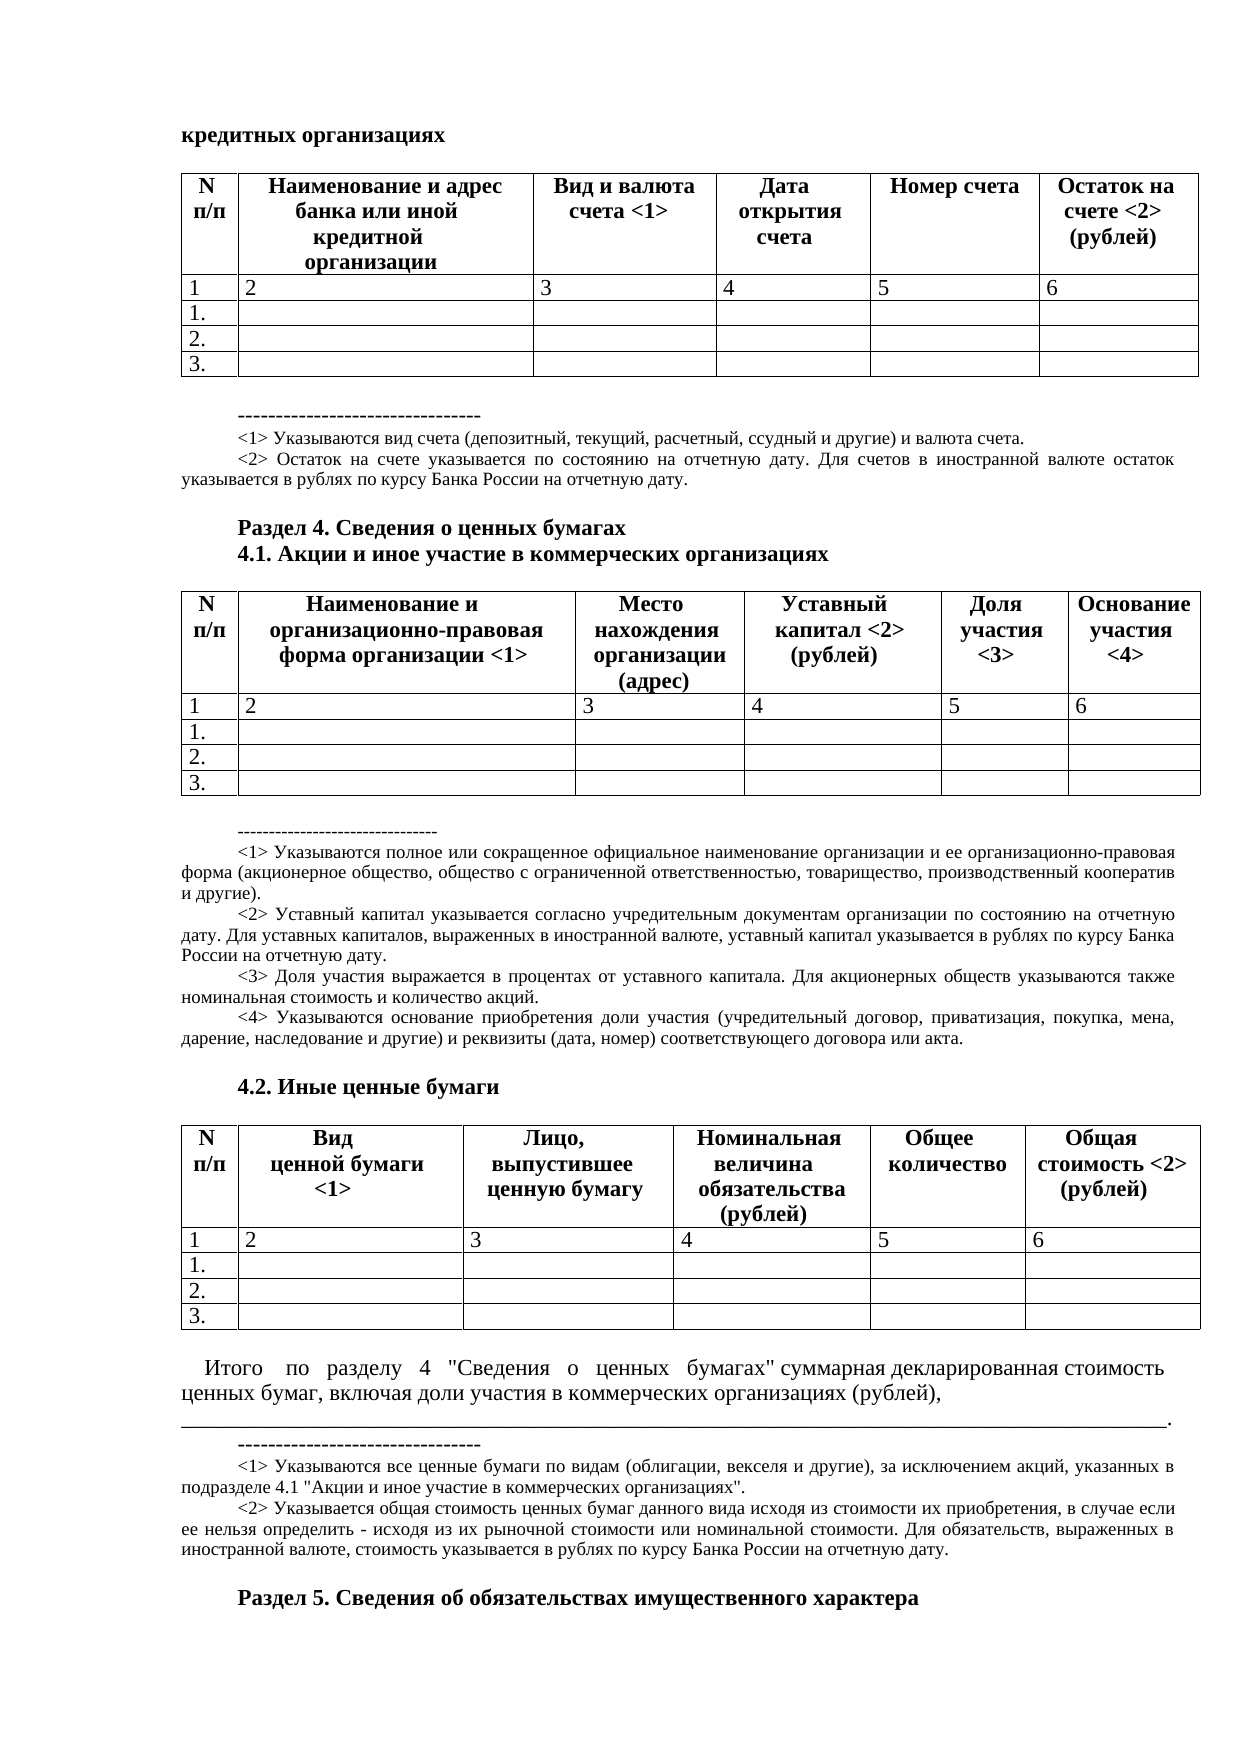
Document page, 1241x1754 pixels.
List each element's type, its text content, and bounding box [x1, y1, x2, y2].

table_cell 6 [1069, 694, 1200, 719]
table_cell [1026, 1279, 1200, 1303]
table_cell [1026, 1304, 1200, 1329]
table_cell 2 [239, 275, 533, 300]
table_cell 5 [942, 694, 1068, 719]
table_header Вид ценной бумаги <1> [239, 1126, 462, 1227]
table_cell 1 [182, 694, 237, 719]
table_cell 3 [464, 1228, 673, 1252]
table_cell [745, 745, 941, 770]
table_cell 3. [182, 352, 237, 376]
table_cell [1026, 1253, 1200, 1278]
table_cell [871, 1279, 1025, 1303]
table_cell 2. [182, 1279, 237, 1303]
table_cell [674, 1304, 870, 1329]
text Раздел 5. Сведения об обязательствах имущественного характера [181, 1585, 1177, 1611]
text 4.2. Иные ценные бумаги [181, 1074, 1177, 1099]
table_cell [1069, 745, 1200, 770]
table_cell [534, 301, 716, 325]
table_header Номинальная величина обязательства (рублей) [674, 1126, 870, 1227]
table_cell 2. [182, 745, 237, 770]
table_header Место нахождения организации (адрес) [576, 592, 744, 693]
table_cell [674, 1253, 870, 1278]
text <3> Доля участия выражается в процентах от уставного капитала. Для акционерных обществ указываются также номинальная стоимость и количество акций. [181, 966, 1177, 1007]
table_cell 1 [182, 1228, 237, 1252]
table_cell 5 [871, 275, 1039, 300]
table_cell 4 [674, 1228, 870, 1252]
table_cell [239, 720, 575, 744]
table_cell [745, 720, 941, 744]
table_header Лицо, выпустившее ценную бумагу [464, 1126, 673, 1227]
table_cell [871, 1304, 1025, 1329]
table_cell [717, 326, 870, 351]
text <1> Указываются полное или сокращенное официальное наименование организации и ее организационно-правовая форма (акционерное общество, общество с ограниченной ответственностью, товарищество, производственный кооператив и другие). [181, 841, 1177, 904]
table_cell [576, 771, 744, 795]
table_cell [871, 352, 1039, 376]
table_header Наименование и организационно-правовая форма организации <1> [239, 592, 575, 693]
table_cell 2 [239, 1228, 462, 1252]
text Итого по разделу 4 "Сведения о ценных бумагах" суммарная декларированная стоимость ценных бумаг, включая доли участия в коммерческих организациях (рублей), ______________________________________________________________________________________. [181, 1354, 1177, 1431]
table_cell [942, 720, 1068, 744]
table_cell [239, 1304, 462, 1329]
table_cell 5 [871, 1228, 1025, 1252]
table_header Дата открытия счета [717, 174, 870, 274]
table_cell 1. [182, 720, 237, 744]
table_cell [871, 301, 1039, 325]
table_cell 1 [182, 275, 237, 300]
table_header Вид и валюта счета <1> [534, 174, 716, 274]
text <1> Указываются вид счета (депозитный, текущий, расчетный, ссудный и другие) и валюта счета. [181, 427, 1177, 448]
table_cell [1040, 301, 1198, 325]
text Раздел 4. Сведения о ценных бумагах [181, 515, 1177, 541]
text -------------------------------- [181, 402, 1177, 427]
table_cell 1. [182, 1253, 237, 1278]
table_cell 3. [182, 1304, 237, 1329]
table_cell [534, 352, 716, 376]
table_header Общая стоимость <2> (рублей) [1026, 1126, 1200, 1227]
table_cell 3 [576, 694, 744, 719]
table_cell [942, 771, 1068, 795]
table_cell [871, 326, 1039, 351]
text 4.1. Акции и иное участие в коммерческих организациях [181, 541, 1177, 566]
table_cell [871, 1253, 1025, 1278]
table_header N п/п [182, 174, 237, 274]
table_header Остаток на счете <2> (рублей) [1040, 174, 1198, 274]
table_cell [534, 326, 716, 351]
table_cell [239, 301, 533, 325]
table_cell [239, 745, 575, 770]
text <4> Указываются основание приобретения доли участия (учредительный договор, приватизация, покупка, мена, дарение, наследование и другие) и реквизиты (дата, номер) соответствующего договора или акта. [181, 1007, 1177, 1049]
table_cell [576, 720, 744, 744]
table_cell [239, 326, 533, 351]
table_cell [1069, 771, 1200, 795]
table_header Наименование и адрес банка или иной кредитной организации [239, 174, 533, 274]
table_cell [1069, 720, 1200, 744]
table_cell [464, 1279, 673, 1303]
table_cell [239, 352, 533, 376]
table_cell 1. [182, 301, 237, 325]
table_cell [717, 301, 870, 325]
table_cell 2. [182, 326, 237, 351]
table_cell [717, 352, 870, 376]
table_cell [464, 1304, 673, 1329]
table_cell [239, 771, 575, 795]
table_header Номер счета [871, 174, 1039, 274]
table_cell [239, 1253, 462, 1278]
text -------------------------------- [181, 821, 1177, 841]
text кредитных организациях [181, 122, 1177, 147]
table_header Основание участия <4> [1069, 592, 1200, 693]
text -------------------------------- [181, 1431, 1177, 1456]
text <2> Указывается общая стоимость ценных бумаг данного вида исходя из стоимости их приобретения, в случае если ее нельзя определить - исходя из их рыночной стоимости или номинальной стоимости. Для обязательств, выраженных в иностранной валюте, стоимость указывается в рублях по курсу Банка России на отчетную дату. [181, 1498, 1177, 1560]
table_cell 6 [1026, 1228, 1200, 1252]
table_cell 4 [717, 275, 870, 300]
table_cell [464, 1253, 673, 1278]
text <1> Указываются все ценные бумаги по видам (облигации, векселя и другие), за исключением акций, указанных в подразделе 4.1 "Акции и иное участие в коммерческих организациях". [181, 1456, 1177, 1498]
table_header Доля участия <3> [942, 592, 1068, 693]
table_cell 4 [745, 694, 941, 719]
table_cell 6 [1040, 275, 1198, 300]
table_cell [1040, 352, 1198, 376]
table_header Общее количество [871, 1126, 1025, 1227]
table_cell [745, 771, 941, 795]
table_cell [674, 1279, 870, 1303]
text <2> Остаток на счете указывается по состоянию на отчетную дату. Для счетов в иностранной валюте остаток указывается в рублях по курсу Банка России на отчетную дату. [181, 448, 1177, 490]
table_cell 2 [239, 694, 575, 719]
text <2> Уставный капитал указывается согласно учредительным документам организации по состоянию на отчетную дату. Для уставных капиталов, выраженных в иностранной валюте, уставный капитал указывается в рублях по курсу Банка России на отчетную дату. [181, 904, 1177, 966]
table_header N п/п [182, 1126, 237, 1227]
table_cell [239, 1279, 462, 1303]
table_header Уставный капитал <2> (рублей) [745, 592, 941, 693]
table_cell 3 [534, 275, 716, 300]
table_cell [942, 745, 1068, 770]
table_cell 3. [182, 771, 237, 795]
table_cell [576, 745, 744, 770]
table_header N п/п [182, 592, 237, 693]
table_cell [1040, 326, 1198, 351]
